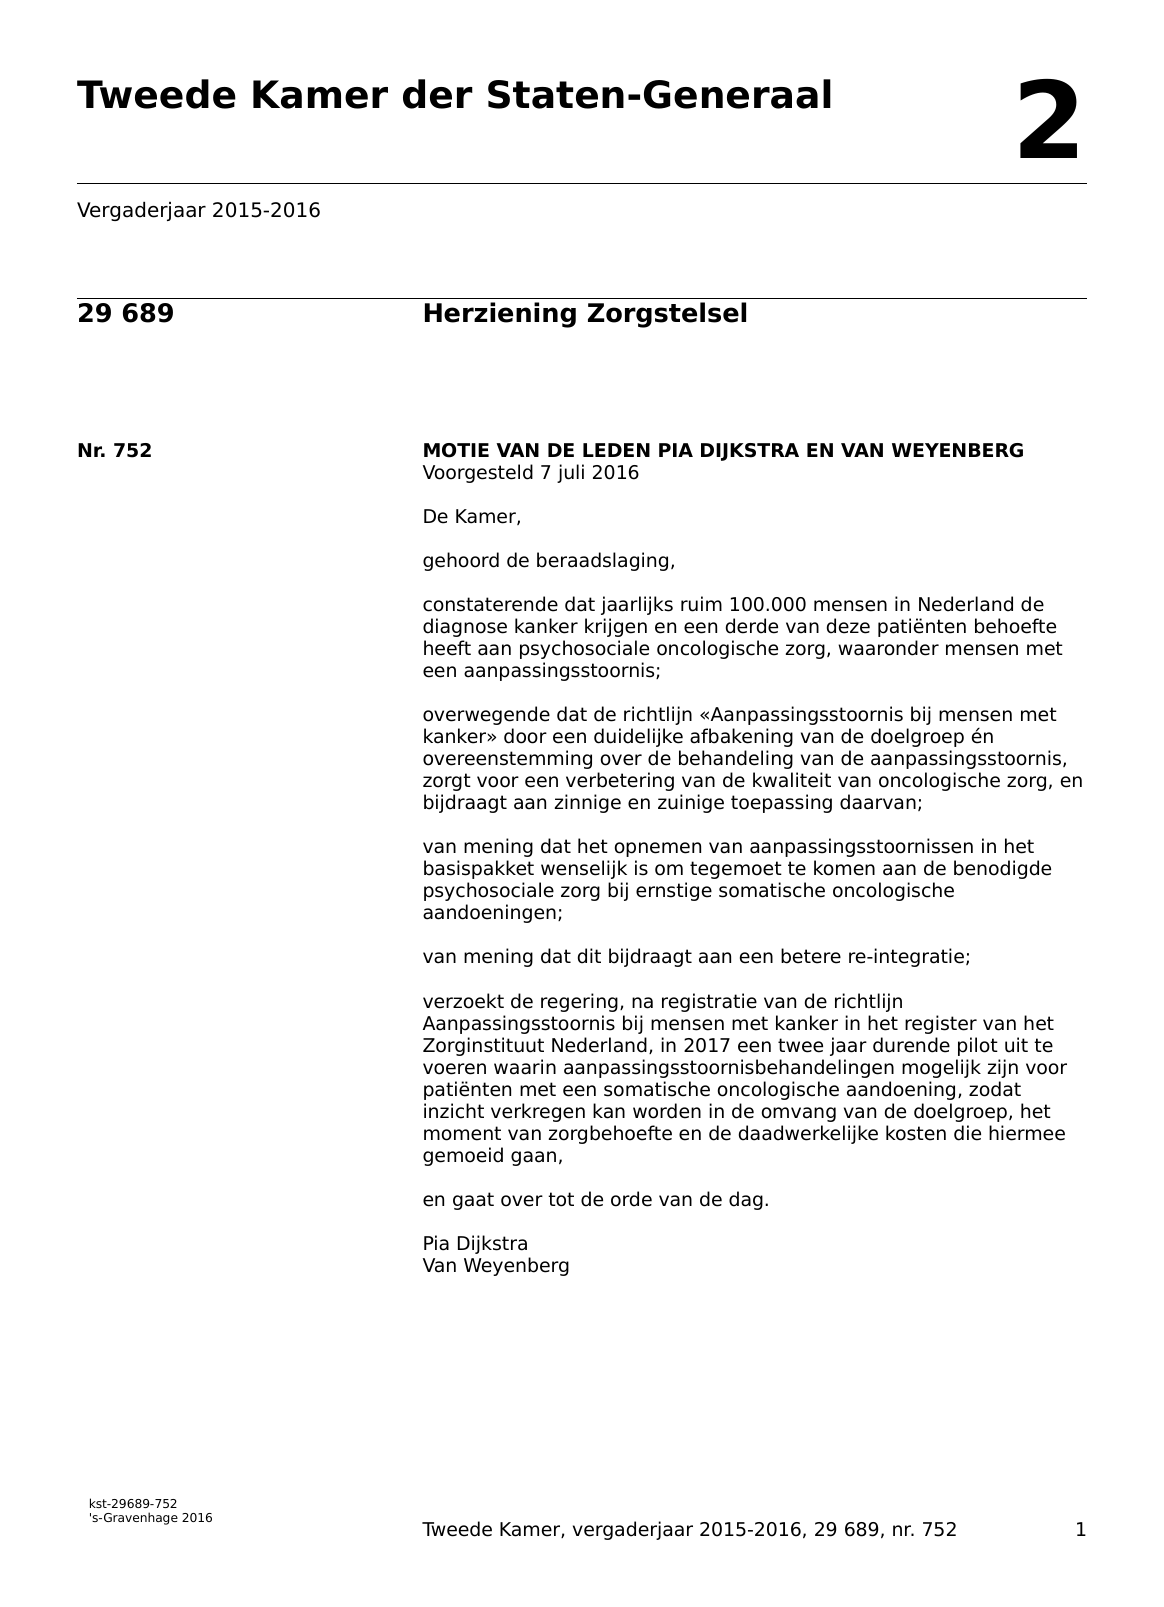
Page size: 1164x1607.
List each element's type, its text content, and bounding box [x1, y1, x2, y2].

table_cell Vergaderjaar 2015-2016 [77, 184, 1087, 298]
text kst-29689-752 [88, 1497, 323, 1511]
table_header 2 [886, 59, 1087, 183]
text van mening dat dit bijdraagt aan een betere re-integratie; [422, 946, 1087, 968]
text constaterende dat jaarlijks ruim 100.000 mensen in Nederland de diagnose kanker krijgen en een derde van deze patiënten behoefte heeft aan psychosociale oncologische zorg, waaronder mensen met een aanpassingsstoornis; [422, 594, 1087, 682]
text Van Weyenberg [422, 1255, 1087, 1277]
text van mening dat het opnemen van aanpassingsstoornissen in het basispakket wenselijk is om tegemoet te komen aan de benodigde psychosociale zorg bij ernstige somatische oncologische aandoeningen; [422, 836, 1087, 924]
table_header Tweede Kamer der Staten-Generaal [77, 59, 886, 183]
text verzoekt de regering, na registratie van de richtlijn Aanpassingsstoornis bij mensen met kanker in het register van het Zorginstituut Nederland, in 2017 een twee jaar durende pilot uit te voeren waarin aanpassingsstoornisbehandelingen mogelijk zijn voor patiënten met een somatische oncologische aandoening, zodat inzicht verkregen kan worden in de omvang van de doelgroep, het moment van zorgbehoefte en de daadwerkelijke kosten die hiermee gemoeid gaan, [422, 991, 1087, 1166]
subtitle 29 689 Herziening Zorgstelsel [77, 299, 1087, 329]
text gehoord de beraadslaging, [422, 550, 1087, 572]
text Voorgesteld 7 juli 2016 [422, 462, 1087, 484]
text Pia Dijkstra [422, 1233, 1087, 1255]
text overwegende dat de richtlijn «Aanpassingsstoornis bij mensen met kanker» door een duidelijke afbakening van de doelgroep én overeenstemming over de behandeling van de aanpassingsstoornis, zorgt voor een verbetering van de kwaliteit van oncologische zorg, en bijdraagt aan zinnige en zuinige toepassing daarvan; [422, 704, 1087, 814]
text De Kamer, [422, 506, 1087, 528]
text 's-Gravenhage 2016 [88, 1511, 323, 1525]
subtitle Nr. 752 MOTIE VAN DE LEDEN PIA DIJKSTRA EN VAN WEYENBERG [77, 440, 1087, 462]
text en gaat over tot de orde van de dag. [422, 1189, 1087, 1211]
